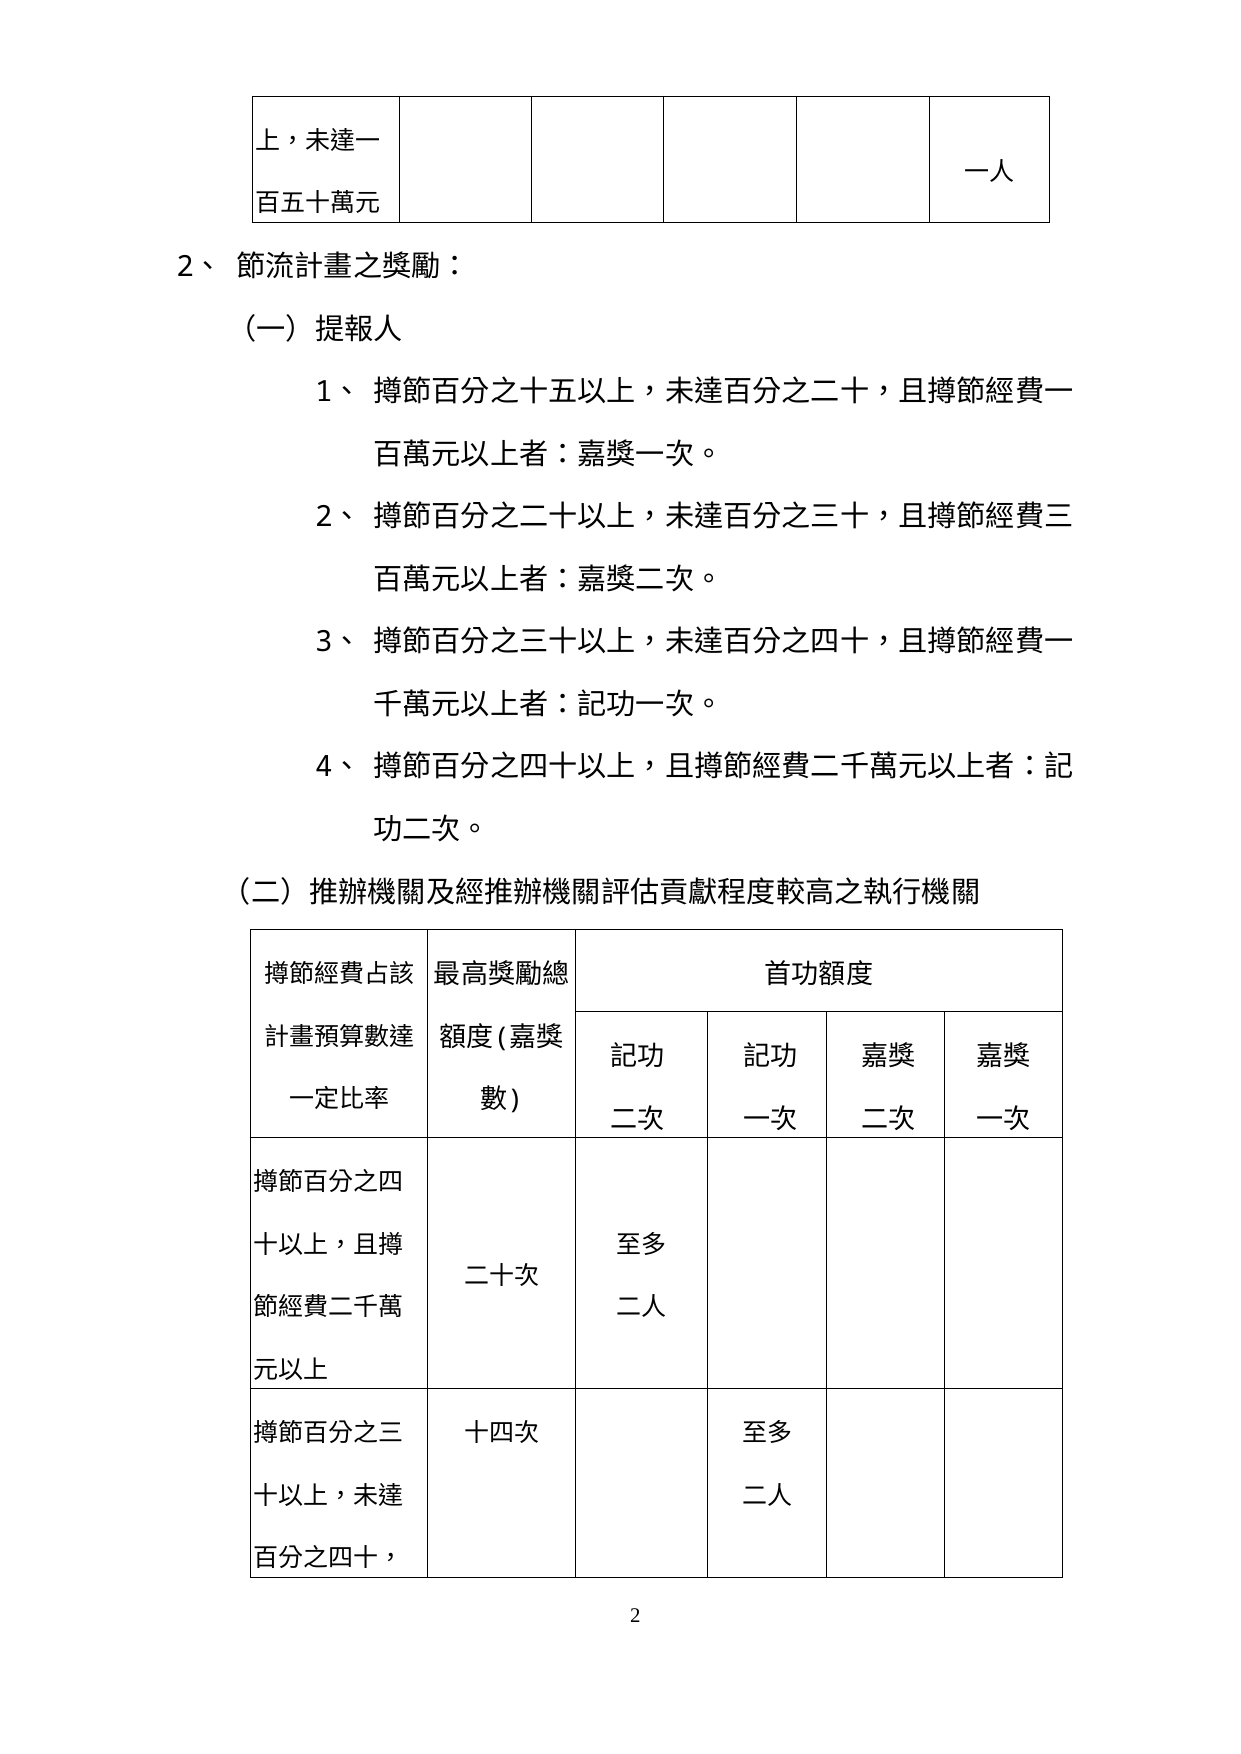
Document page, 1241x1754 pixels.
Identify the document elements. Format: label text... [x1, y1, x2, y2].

table_cell 十四次 [428, 1389, 575, 1577]
table_cell 記功 一次 [708, 1012, 826, 1137]
list 撙節百分之十五以上，未達百分之二十，且撙節經費一百萬元以上者：嘉獎一次。 [315, 348, 1092, 473]
list 節流計畫之獎勵： [176, 223, 1092, 285]
list 撙節百分之四十以上，且撙節經費二千萬元以上者：記功二次。 [315, 723, 1092, 848]
table_header 撙節經費占該計畫預算數達一定比率 [251, 930, 427, 1137]
table_cell 至多 二人 [708, 1389, 826, 1577]
table_cell 一人 [930, 97, 1049, 222]
text （二）推辦機關及經推辦機關評估貢獻程度較高之執行機關 [222, 848, 1092, 910]
table_cell [576, 1389, 707, 1577]
table_cell 撙節百分之三十以上，未達百分之四十， [251, 1389, 427, 1577]
table_cell 撙節百分之四十以上，且撙節經費二千萬元以上 [251, 1138, 427, 1388]
list 撙節百分之三十以上，未達百分之四十，且撙節經費一千萬元以上者：記功一次。 [315, 598, 1092, 723]
table_cell [400, 97, 531, 222]
table_cell [827, 1138, 944, 1388]
table_cell 上，未達一百五十萬元 [253, 97, 399, 222]
table_header 首功額度 [576, 930, 1062, 1011]
table_cell 至多 二人 [576, 1138, 707, 1388]
table_cell 記功 二次 [576, 1012, 707, 1137]
list 撙節百分之二十以上，未達百分之三十，且撙節經費三百萬元以上者：嘉獎二次。 [315, 473, 1092, 598]
table_cell [797, 97, 929, 222]
table_header 最高獎勵總額度(嘉獎數) [428, 930, 575, 1137]
table_cell 嘉獎 二次 [827, 1012, 944, 1137]
table_cell [532, 97, 663, 222]
table_cell 二十次 [428, 1138, 575, 1388]
table_cell [827, 1389, 944, 1577]
table_cell [708, 1138, 826, 1388]
table_cell [664, 97, 796, 222]
table_cell 嘉獎 一次 [945, 1012, 1062, 1137]
table_cell [945, 1389, 1062, 1577]
table_cell [945, 1138, 1062, 1388]
text （一）提報人 [227, 285, 1092, 348]
